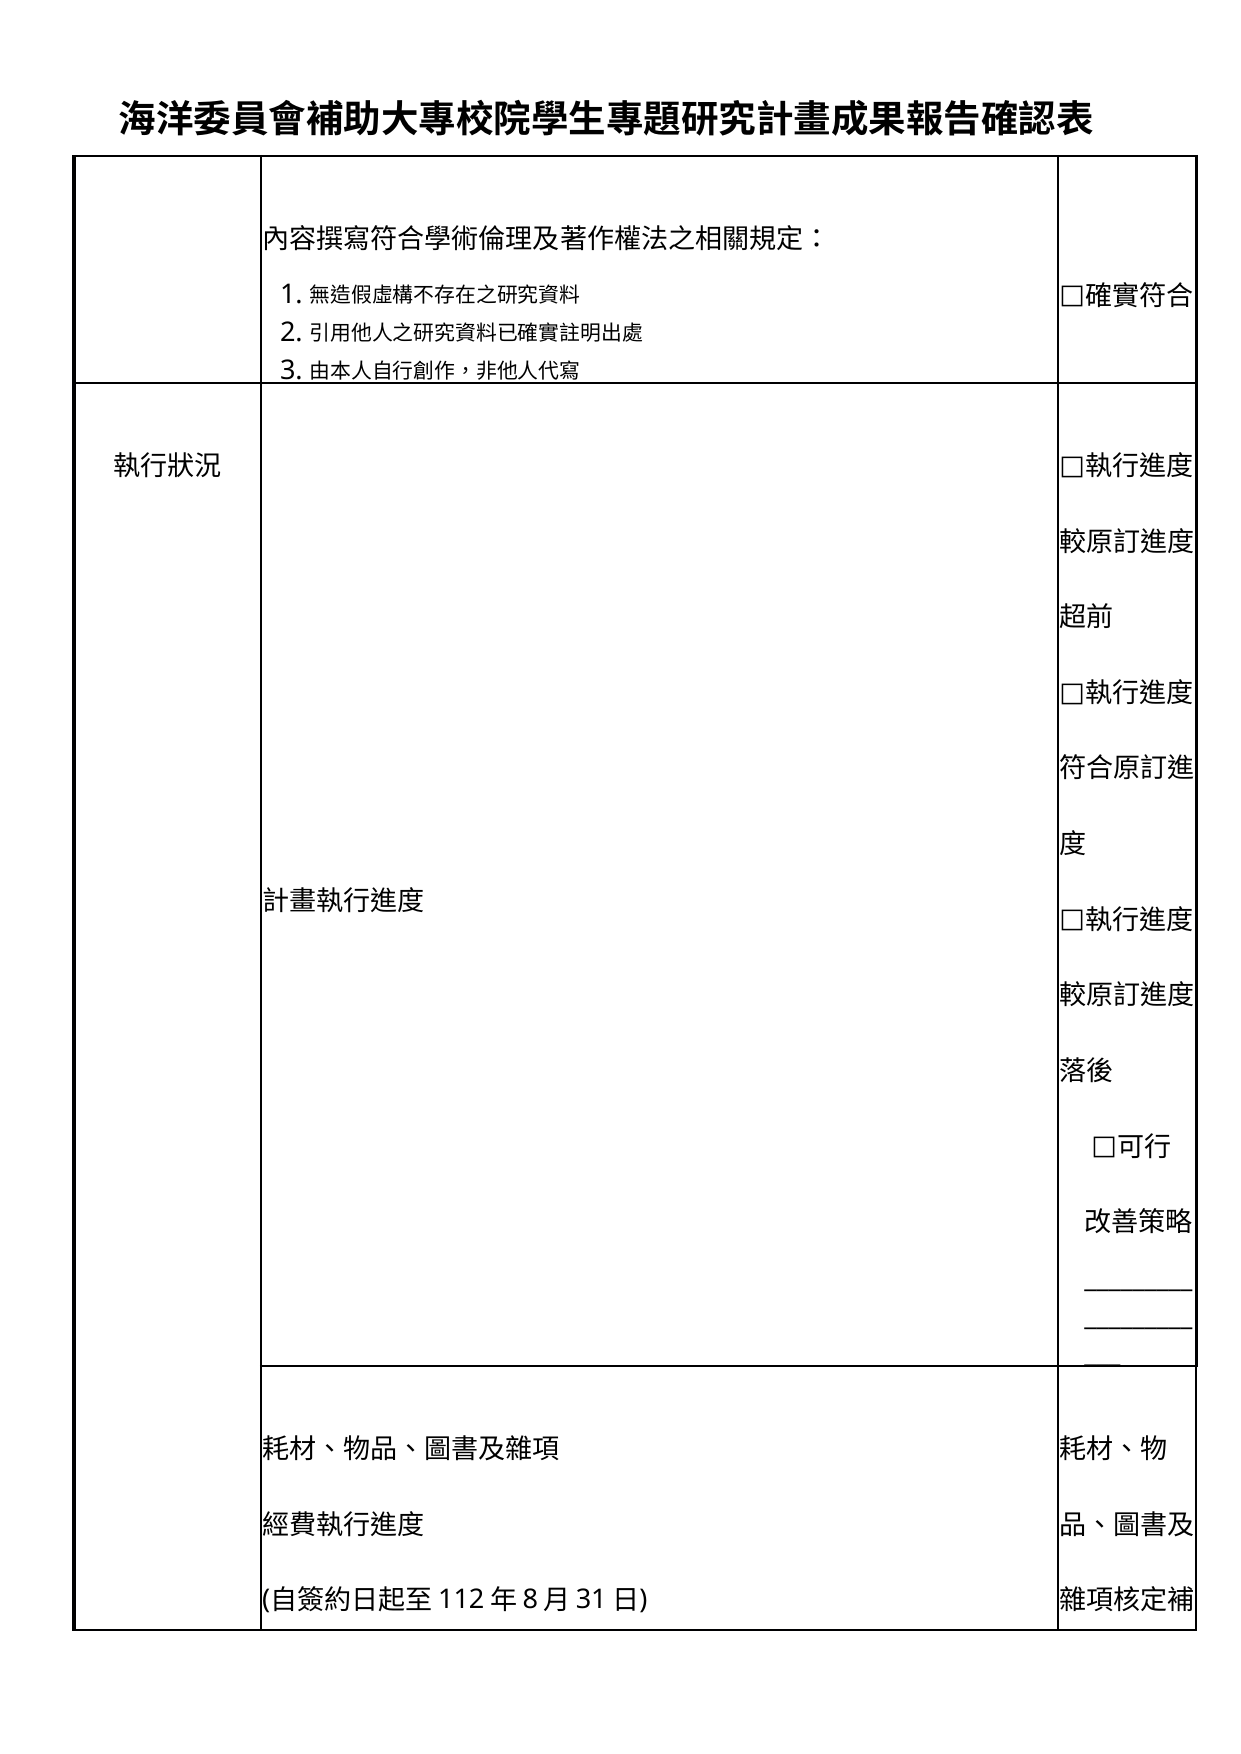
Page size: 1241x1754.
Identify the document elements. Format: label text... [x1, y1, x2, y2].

table_cell [76, 157, 260, 382]
table_cell 計畫執行進度 [262, 384, 1057, 1365]
table_cell 內容撰寫符合學術倫理及著作權法之相關規定： 無造假虛構不存在之研究資料 引用他人之研究資料已確實註明出處 由本人自行創作，非他人代寫 [262, 157, 1057, 382]
table_cell 耗材、物品、圖書及雜項核定補 [1059, 1367, 1195, 1629]
table_cell 執行狀況 [76, 384, 260, 1629]
table_cell □確實符合 [1059, 157, 1195, 382]
table_cell □執行進度較原訂進度超前 □執行進度符合原訂進度 □執行進度較原訂進度落後 □可行改善策略_____________________ [1059, 384, 1195, 1365]
table_cell 耗材、物品、圖書及雜項 經費執行進度 (自簽約日起至112年8月31日) [262, 1367, 1057, 1629]
